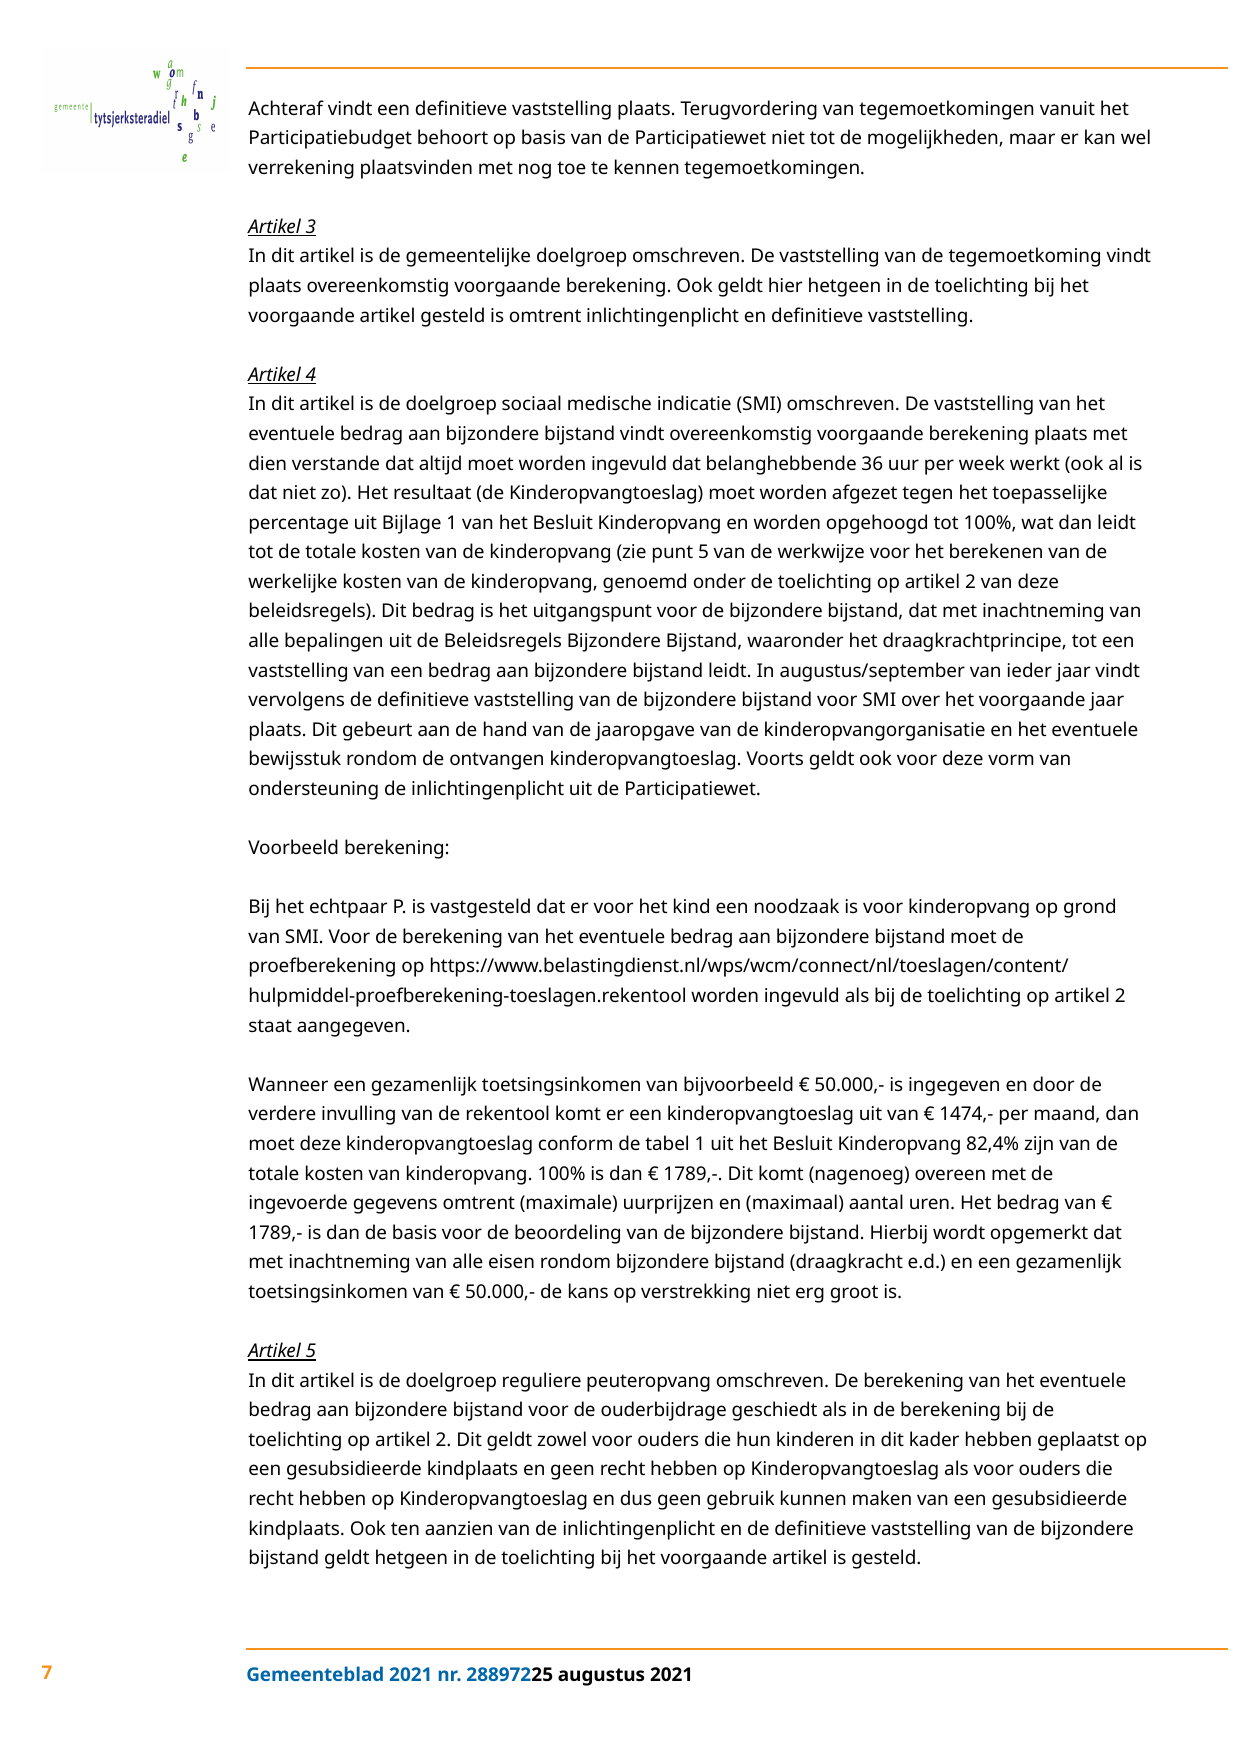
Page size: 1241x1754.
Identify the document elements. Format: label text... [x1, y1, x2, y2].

text In dit artikel is de doelgroep sociaal medische indicatie (SMI) omschreven. De vaststelling van het eventuele bedrag aan bijzondere bijstand vindt overeenkomstig voorgaande berekening plaats met dien verstande dat altijd moet worden ingevuld dat belanghebbende 36 uur per week werkt (ook al is dat niet zo). Het resultaat (de Kinderopvangtoeslag) moet worden afgezet tegen het toepasselijke percentage uit Bijlage 1 van het Besluit Kinderopvang en worden opgehoogd tot 100%, wat dan leidt tot de totale kosten van de kinderopvang (zie punt 5 van de werkwijze voor het berekenen van de werkelijke kosten van de kinderopvang, genoemd onder de toelichting op artikel 2 van deze beleidsregels). Dit bedrag is het uitgangspunt voor de bijzondere bijstand, dat met inachtneming van alle bepalingen uit de Beleidsregels Bijzondere Bijstand, waaronder het draagkrachtprincipe, tot een vaststelling van een bedrag aan bijzondere bijstand leidt. In augustus/september van ieder jaar vindt vervolgens de definitieve vaststelling van de bijzondere bijstand voor SMI over het voorgaande jaar plaats. Dit gebeurt aan de hand van de jaaropgave van de kinderopvangorganisatie en het eventuele bewijsstuk rondom de ontvangen kinderopvangtoeslag. Voorts geldt ook voor deze vorm van ondersteuning de inlichtingenplicht uit de Participatiewet. [248, 391, 1152, 801]
text Wanneer een gezamenlijk toetsingsinkomen van bijvoorbeeld € 50.000,- is ingegeven en door de verdere invulling van de rekentool komt er een kinderopvangtoeslag uit van € 1474,- per maand, dan moet deze kinderopvangtoeslag conform de tabel 1 uit het Besluit Kinderopvang 82,4% zijn van de totale kosten van kinderopvang. 100% is dan € 1789,-. Dit komt (nagenoeg) overeen met de ingevoerde gegevens omtrent (maximale) uurprijzen en (maximaal) aantal uren. Het bedrag van € 1789,- is dan de basis voor de beoordeling van de bijzondere bijstand. Hierbij wordt opgemerkt dat met inachtneming van alle eisen rondom bijzondere bijstand (draagkracht e.d.) en een gezamenlijk toetsingsinkomen van € 50.000,- de kans op verstrekking niet erg groot is. [248, 1071, 1152, 1304]
text In dit artikel is de doelgroep reguliere peuteropvang omschreven. De berekening van het eventuele bedrag aan bijzondere bijstand voor de ouderbijdrage geschiedt als in de berekening bij de toelichting op artikel 2. Dit geldt zowel voor ouders die hun kinderen in dit kader hebben geplaatst op een gesubsidieerde kindplaats en geen recht hebben op Kinderopvangtoeslag als voor ouders die recht hebben op Kinderopvangtoeslag en dus geen gebruik kunnen maken van een gesubsidieerde kindplaats. Ook ten aanzien van de inlichtingenplicht en de definitieve vaststelling van de bijzondere bijstand geldt hetgeen in de toelichting bij het voorgaande artikel is gesteld. [248, 1367, 1152, 1570]
text Voorbeeld berekening: [248, 834, 1152, 860]
text Artikel 3 [248, 213, 1152, 239]
text Achteraf vindt een definitieve vaststelling plaats. Terugvordering van tegemoetkomingen vanuit het Participatiebudget behoort op basis van de Participatiewet niet tot de mogelijkheden, maar er kan wel verrekening plaatsvinden met nog toe te kennen tegemoetkomingen. [248, 95, 1152, 180]
text In dit artikel is de gemeentelijke doelgroep omschreven. De vaststelling van de tegemoetkoming vindt plaats overeenkomstig voorgaande berekening. Ook geldt hier hetgeen in de toelichting bij het voorgaande artikel gesteld is omtrent inlichtingenplicht en definitieve vaststelling. [248, 243, 1152, 328]
text Artikel 5 [248, 1337, 1152, 1363]
text Artikel 4 [248, 361, 1152, 387]
picture [41, 47, 231, 172]
text Bij het echtpaar P. is vastgesteld dat er voor het kind een noodzaak is voor kinderopvang op grond van SMI. Voor de berekening van het eventuele bedrag aan bijzondere bijstand moet de proefberekening op https://www.belastingdienst.nl/wps/wcm/connect/nl/toeslagen/content/ hulpmiddel-proefberekening-toeslagen.rekentool worden ingevuld als bij de toelichting op artikel 2 staat aangegeven. [248, 893, 1152, 1038]
